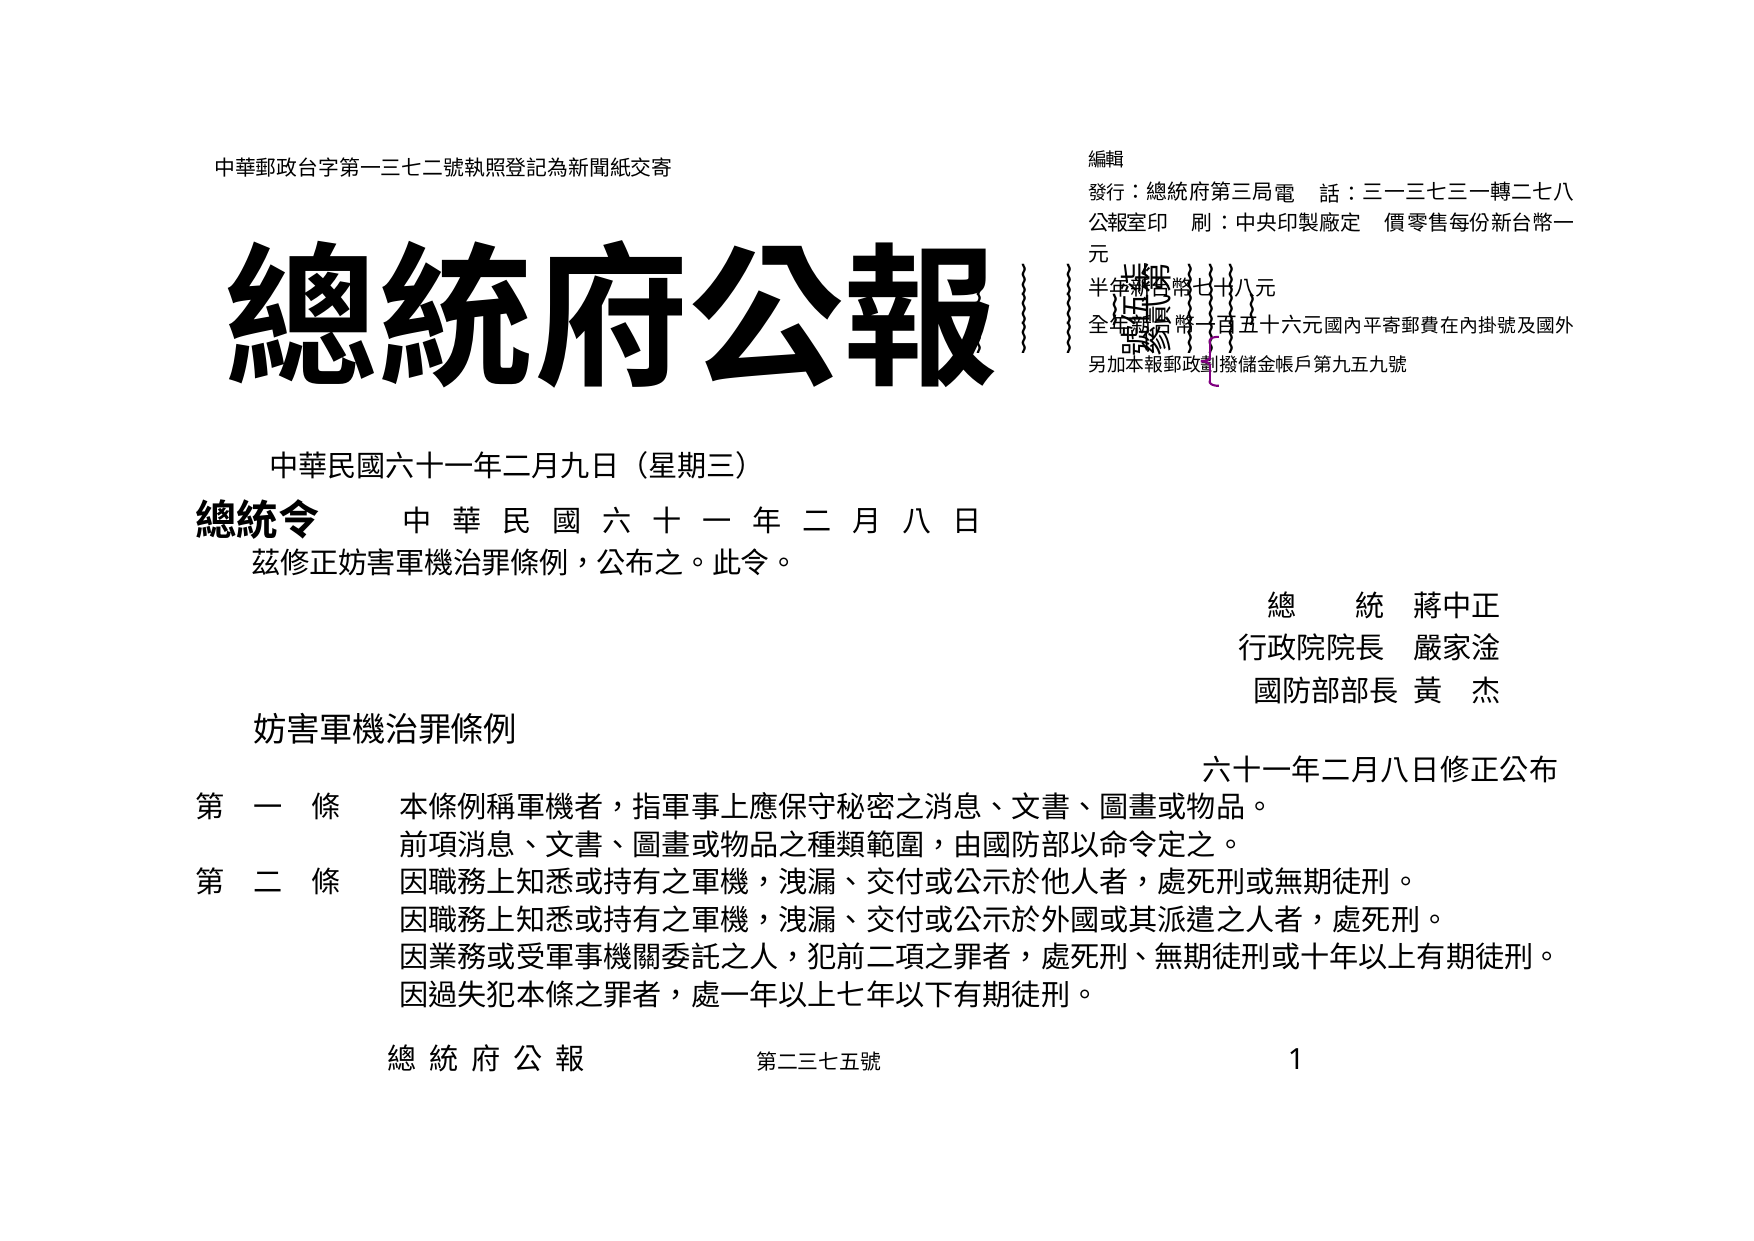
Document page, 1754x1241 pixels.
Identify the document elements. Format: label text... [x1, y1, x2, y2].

text 茲修正妨害軍機治罪條例，公布之。此令。 [195, 543, 1559, 581]
text 因過失犯本條之罪者，處一年以上七年以下有期徒刑。 [341, 975, 1559, 1013]
table_header 總統令 [192, 222, 399, 543]
text 六十一年二月八日修正公布 [195, 750, 1559, 788]
text 因業務或受軍事機關委託之人，犯前二項之罪者，處死刑、無期徒刑或十年以上有期徒刑。 [341, 938, 1559, 975]
text 國防部部長 黃 杰 [195, 671, 1501, 708]
text 因職務上知悉或持有之軍機，洩漏、交付或公示於外國或其派遣之人者，處死刑。 [341, 900, 1559, 938]
table_header 中華民國六十一年二月八日 [399, 222, 986, 543]
text 行政院院長 嚴家淦 [195, 628, 1501, 666]
text 第 一 條 本條例稱軍機者，指軍事上應保守秘密之消息、文書、圖畫或物品。 [195, 788, 1559, 825]
text 總 統 蔣中正 [195, 586, 1501, 623]
text 前項消息、文書、圖畫或物品之種類範圍，由國防部以命令定之。 [341, 825, 1559, 863]
text 妨害軍機治罪條例 [253, 708, 1559, 750]
text 第 二 條 因職務上知悉或持有之軍機，洩漏、交付或公示於他人者，處死刑或無期徒刑。 [195, 863, 1559, 900]
